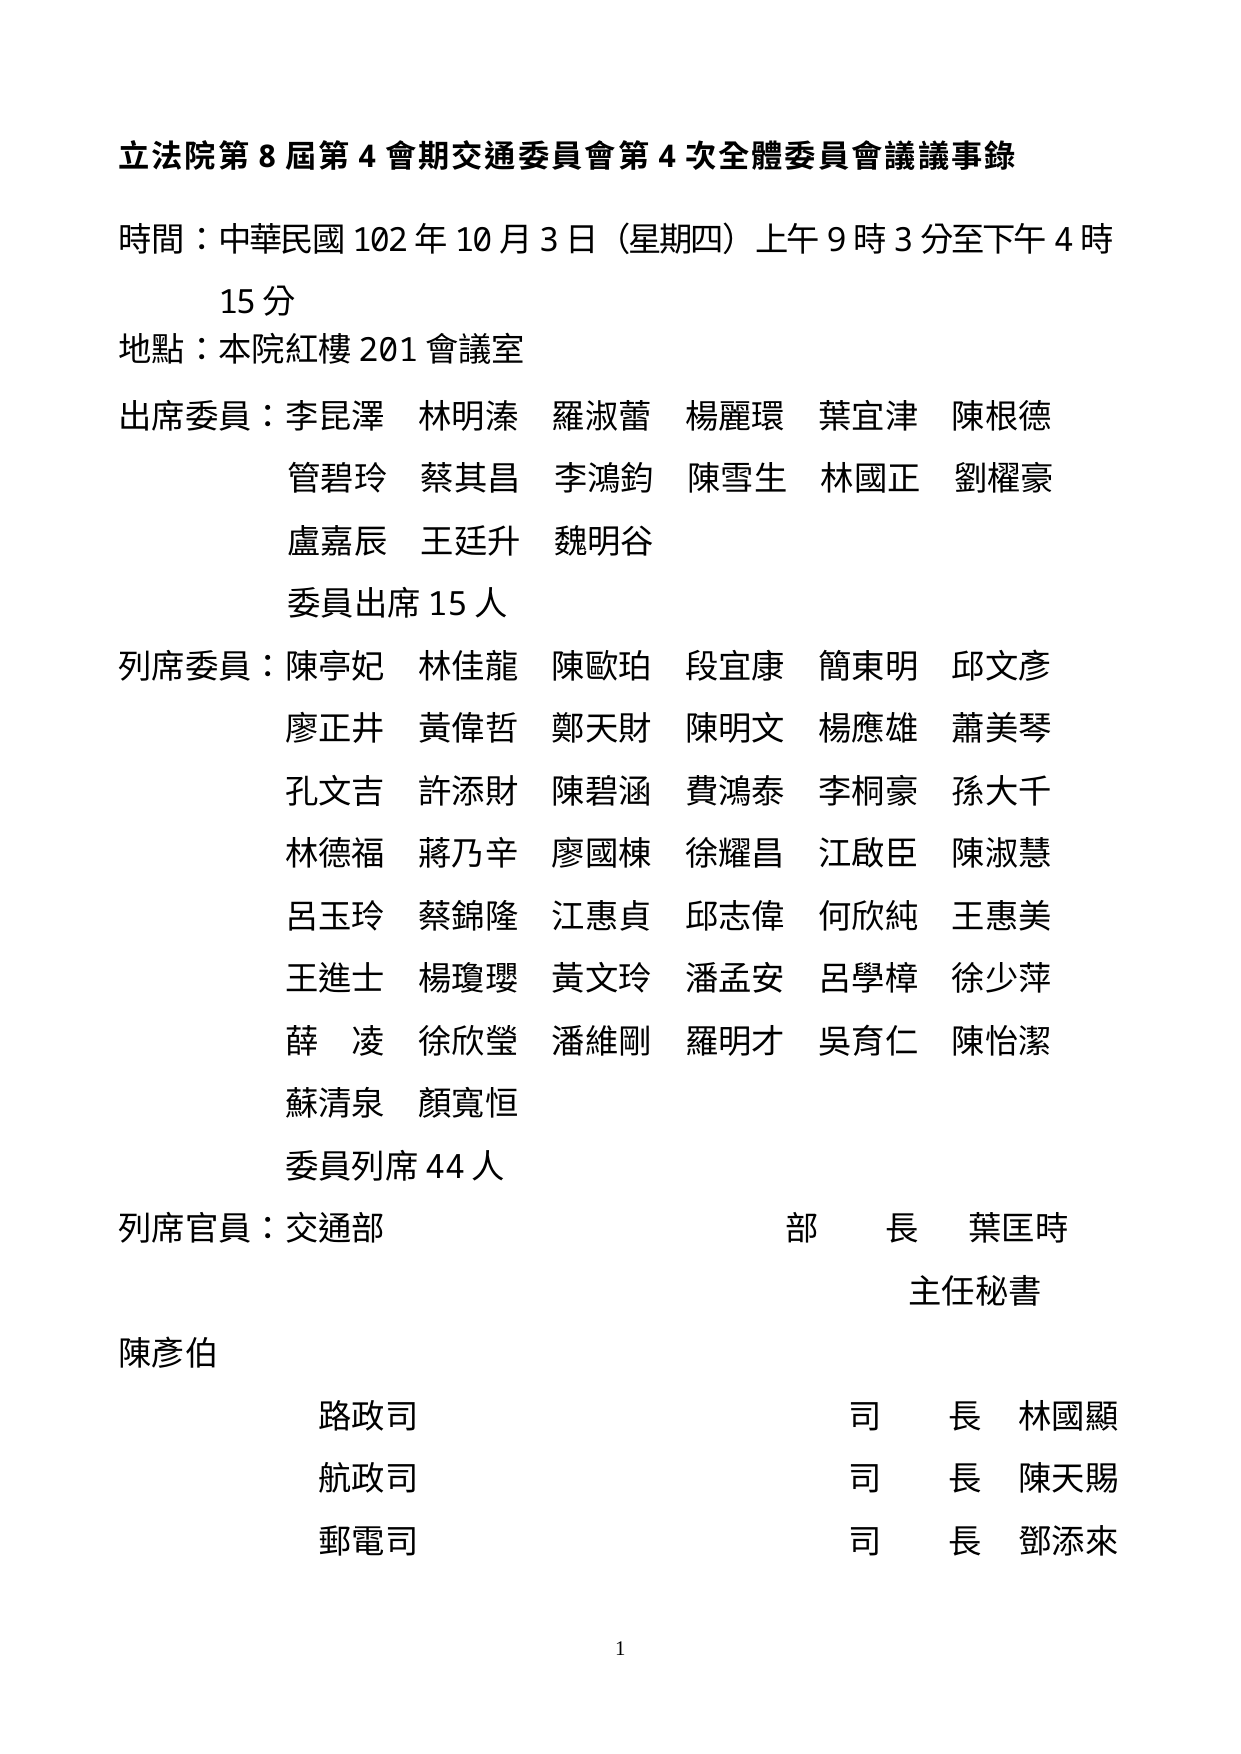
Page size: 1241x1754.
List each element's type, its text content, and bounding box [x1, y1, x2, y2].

text 路政司 司 長 林國顯 [118, 1372, 1122, 1435]
text 盧嘉辰 王廷升 魏明谷 [121, 497, 1122, 560]
text 管碧玲 蔡其昌 李鴻鈞 陳雪生 林國正 劉櫂豪 [121, 435, 1122, 497]
text 主任秘書 陳彥伯 [118, 1247, 1122, 1372]
text 地點：本院紅樓201會議室 [118, 320, 1122, 372]
text 出席委員：李昆澤 林明溱 羅淑蕾 楊麗環 葉宜津 陳根德 [118, 372, 1122, 435]
text 立法院第8屆第4會期交通委員會第4次全體委員會議議事錄 [118, 131, 1122, 176]
text 郵電司 司 長 鄧添來 [118, 1497, 1122, 1560]
text 林德福 蔣乃辛 廖國棟 徐耀昌 江啟臣 陳淑慧 [118, 810, 1122, 872]
text 時間：中華民國102年10月3日（星期四）上午9時3分至下午4時15分 [118, 195, 1122, 320]
text 委員列席44人 [118, 1122, 1122, 1185]
text 列席官員：交通部 部 長 葉匡時 [118, 1185, 1122, 1247]
text 廖正井 黃偉哲 鄭天財 陳明文 楊應雄 蕭美琴 [118, 685, 1122, 747]
text 蘇清泉 顏寬恒 [118, 1060, 1122, 1122]
text 孔文吉 許添財 陳碧涵 費鴻泰 李桐豪 孫大千 [118, 747, 1122, 810]
text 航政司 司 長 陳天賜 [118, 1435, 1122, 1497]
text 薛 凌 徐欣瑩 潘維剛 羅明才 吳育仁 陳怡潔 [118, 997, 1122, 1060]
text 呂玉玲 蔡錦隆 江惠貞 邱志偉 何欣純 王惠美 [118, 872, 1122, 935]
text 列席委員：陳亭妃 林佳龍 陳歐珀 段宜康 簡東明 邱文彥 [118, 622, 1122, 685]
text 王進士 楊瓊瓔 黃文玲 潘孟安 呂學樟 徐少萍 [118, 935, 1122, 997]
text 委員出席15人 [121, 560, 1122, 622]
